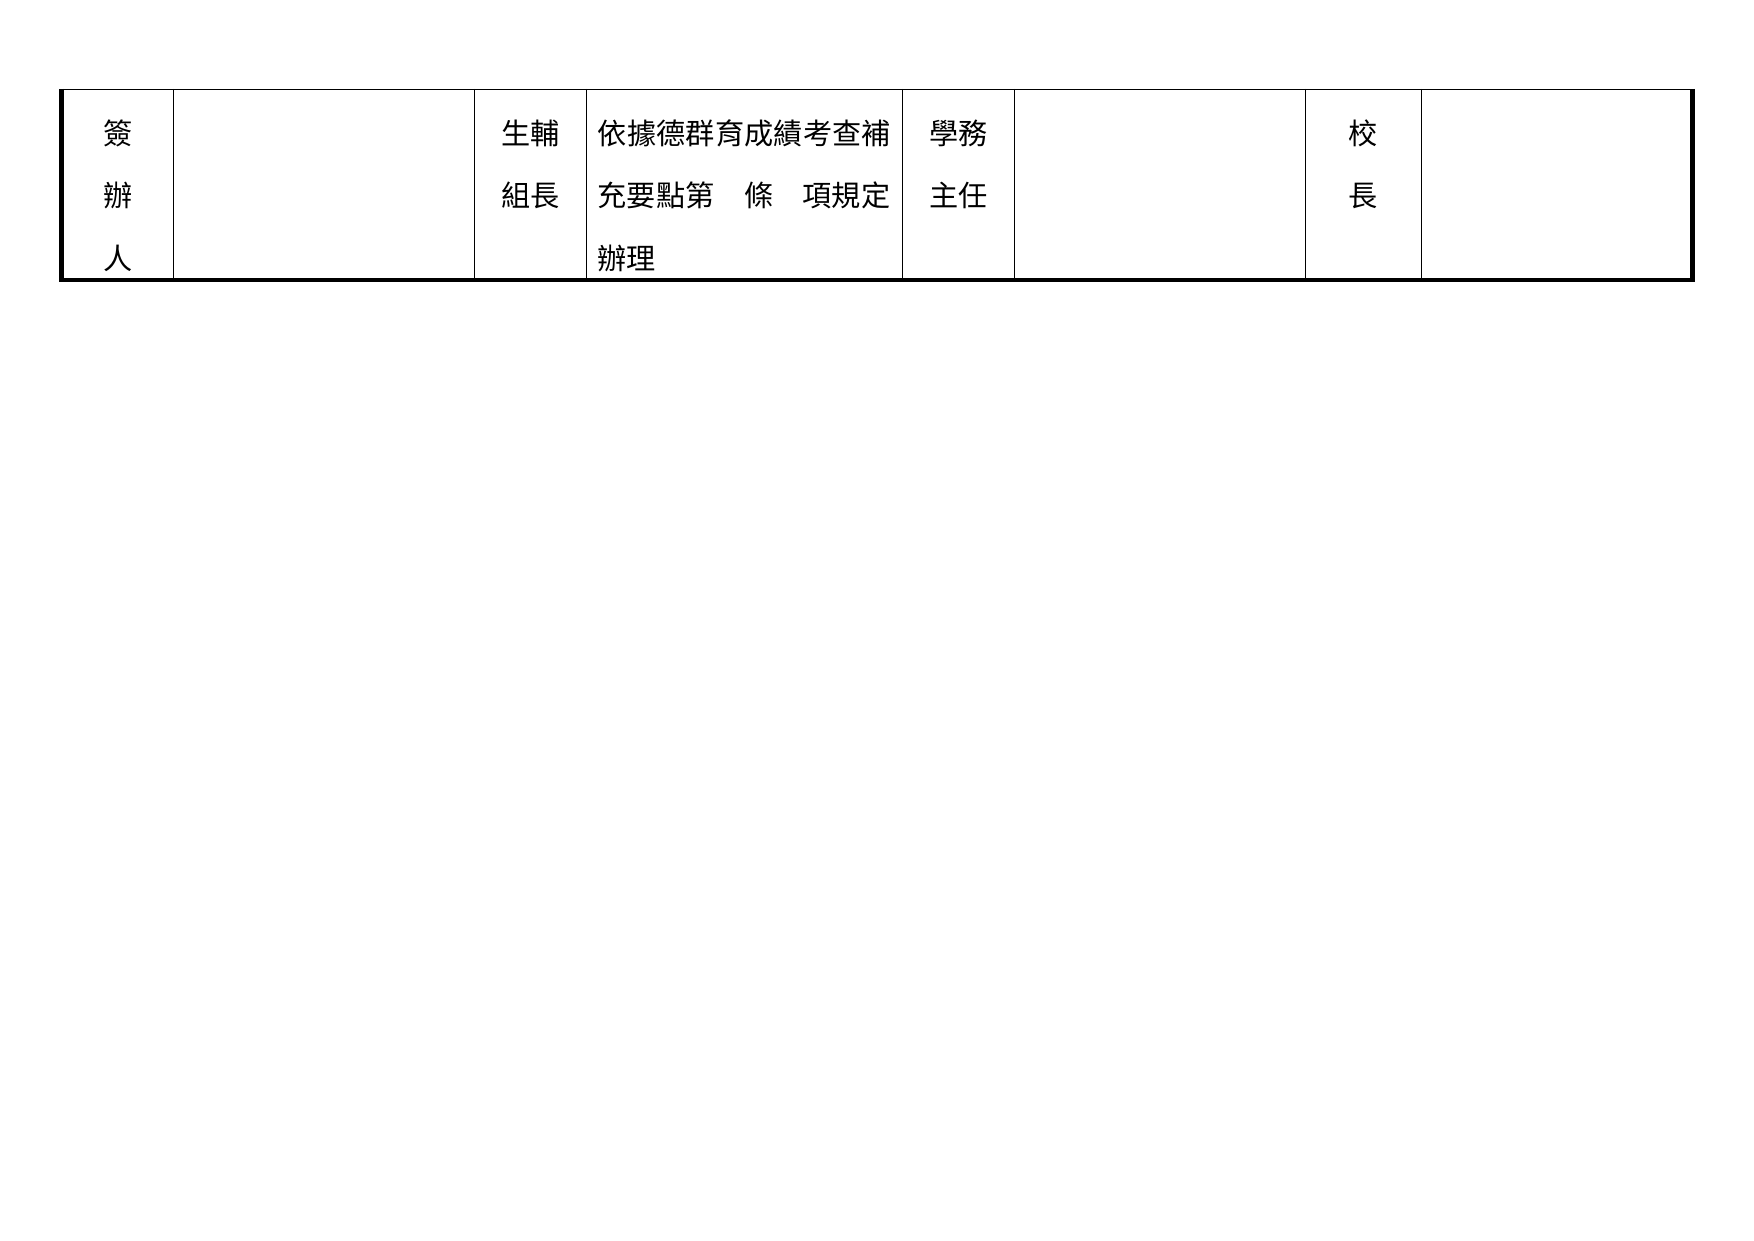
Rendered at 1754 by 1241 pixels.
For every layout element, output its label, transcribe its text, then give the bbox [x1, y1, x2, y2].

table_cell [174, 90, 474, 277]
table_cell 簽 辦 人 [64, 90, 173, 277]
table_cell 學務主任 [903, 90, 1014, 277]
table_cell 校 長 [1306, 90, 1421, 277]
table_cell 生輔組長 [475, 90, 586, 277]
table_cell 依據德群育成績考查補充要點第 條 項規定辦理 [587, 90, 902, 277]
table_cell [1015, 90, 1305, 277]
table_cell [1422, 90, 1690, 277]
